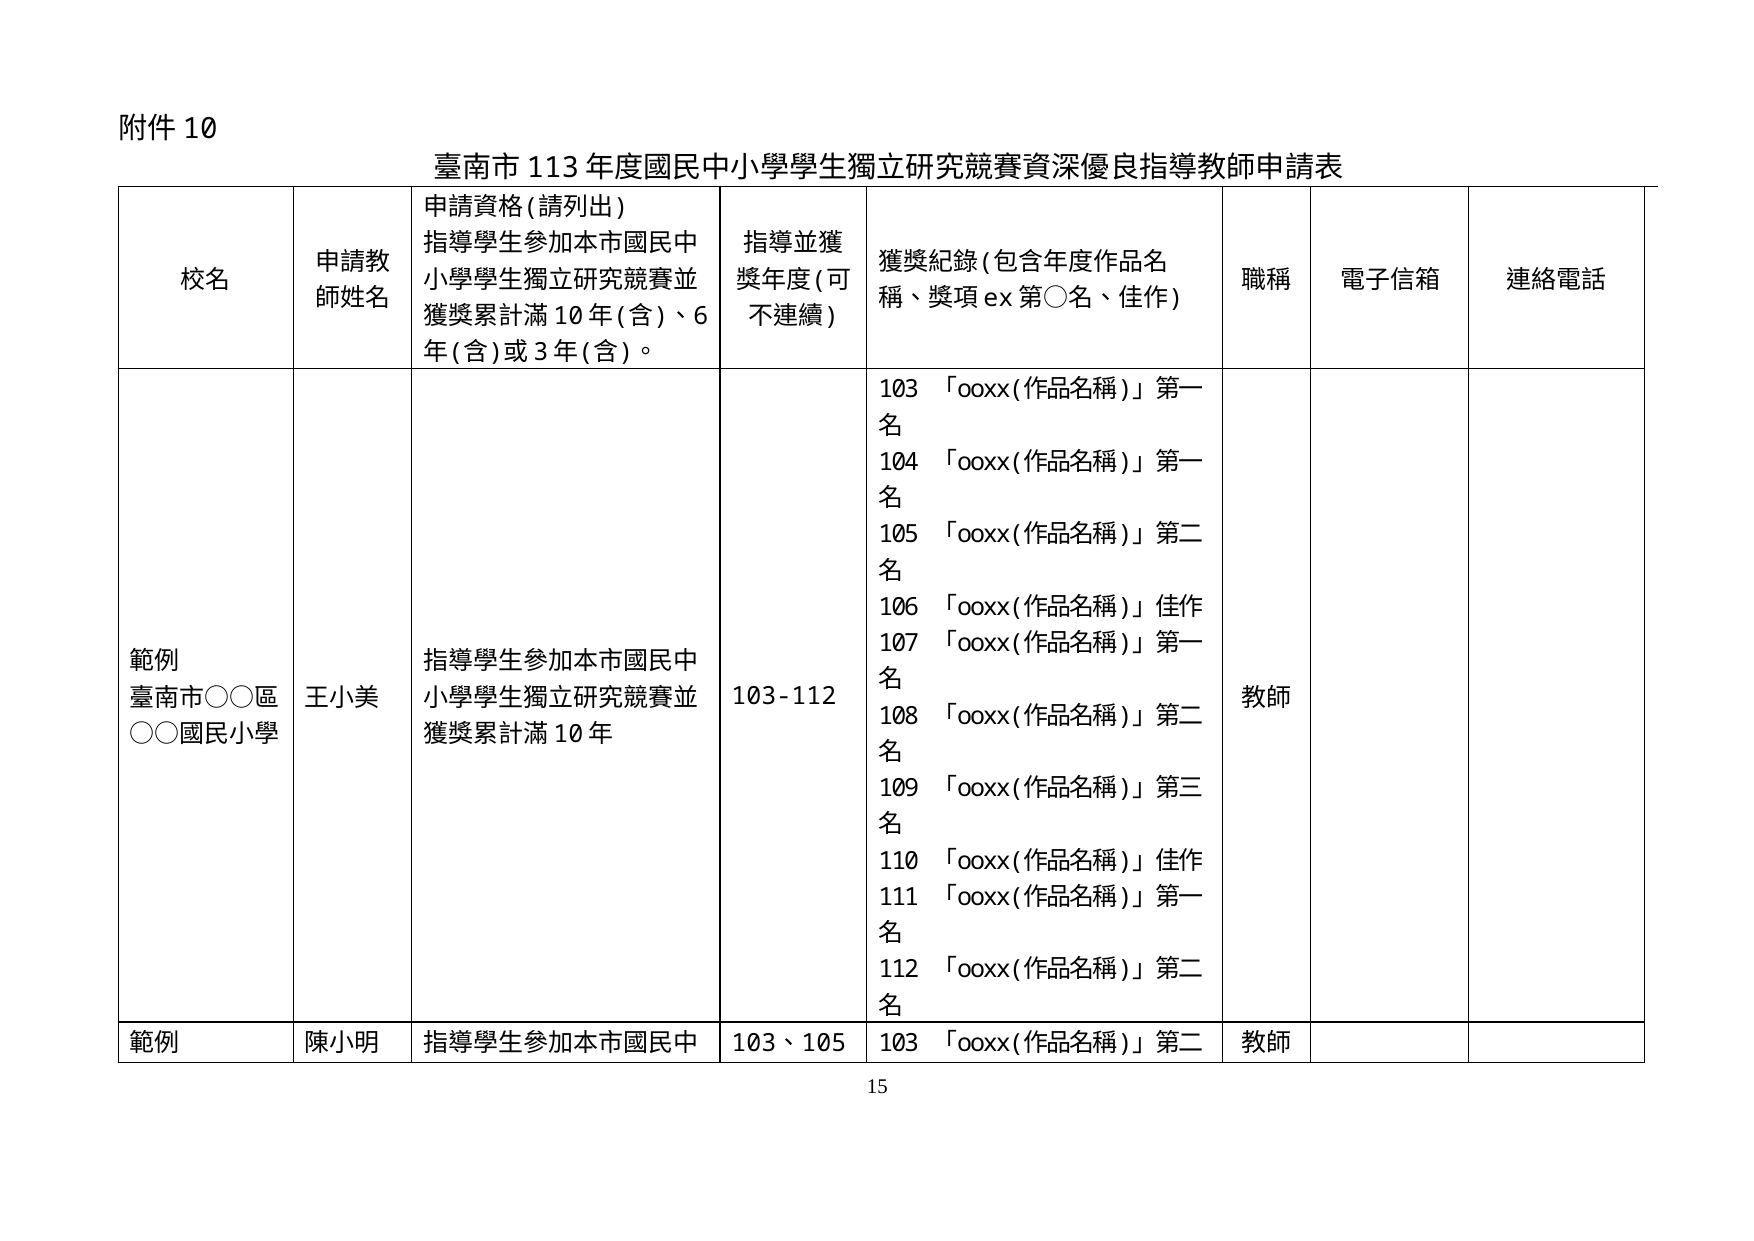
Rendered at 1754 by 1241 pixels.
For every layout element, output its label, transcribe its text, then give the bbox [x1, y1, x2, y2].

table_cell 103 「ooxx(作品名稱)」第一名 104 「ooxx(作品名稱)」第一名 105 「ooxx(作品名稱)」第二名 106 「ooxx(作品名稱)」佳作 107 「ooxx(作品名稱)」第一名 108 「ooxx(作品名稱)」第二名 109 「ooxx(作品名稱)」第三名 110 「ooxx(作品名稱)」佳作 111 「ooxx(作品名稱)」第一名 112 「ooxx(作品名稱)」第二名 [867, 369, 1222, 1021]
text 附件10 [118, 118, 1636, 143]
table_cell [1311, 1023, 1468, 1062]
table_cell [1645, 368, 1658, 1021]
table_cell [1469, 1023, 1644, 1062]
table_cell 陳小明 [294, 1023, 411, 1062]
table_cell 校名 [119, 187, 293, 368]
table_cell 指導並獲獎年度(可不連續) [721, 187, 866, 368]
table_cell [1645, 187, 1658, 368]
table_cell 獲獎紀錄(包含年度作品名稱、獎項ex第○名、佳作) [867, 187, 1222, 368]
table_cell 103、105 [721, 1023, 866, 1062]
table_cell [1645, 1021, 1658, 1062]
table_cell 指導學生參加本市國民中 [412, 1023, 719, 1062]
table_cell 教師 [1223, 369, 1310, 1021]
table_cell 職稱 [1223, 187, 1310, 368]
table_cell 電子信箱 [1311, 187, 1468, 368]
table_cell 103 「ooxx(作品名稱)」第二 [867, 1023, 1222, 1062]
table_cell 教師 [1223, 1023, 1310, 1062]
table_cell [1469, 369, 1644, 1021]
table_cell 指導學生參加本市國民中小學學生獨立研究競賽並獲獎累計滿10年 [412, 369, 719, 1021]
table_cell 連絡電話 [1469, 187, 1644, 368]
table_cell 103-112 [721, 369, 866, 1021]
table_cell 範例 [119, 1023, 293, 1062]
table_cell 範例 臺南市○○區○○國民小學 [119, 369, 293, 1021]
table_cell 申請資格(請列出) 指導學生參加本市國民中小學學生獨立研究競賽並獲獎累計滿10年(含)、6年(含)或3年(含)。 [412, 187, 719, 368]
table_header 臺南市113年度國民中小學學生獨立研究競賽資深優良指導教師申請表 [118, 143, 1658, 186]
table_cell 王小美 [294, 369, 411, 1021]
table_cell 申請教師姓名 [294, 187, 411, 368]
table_cell [1311, 369, 1468, 1021]
